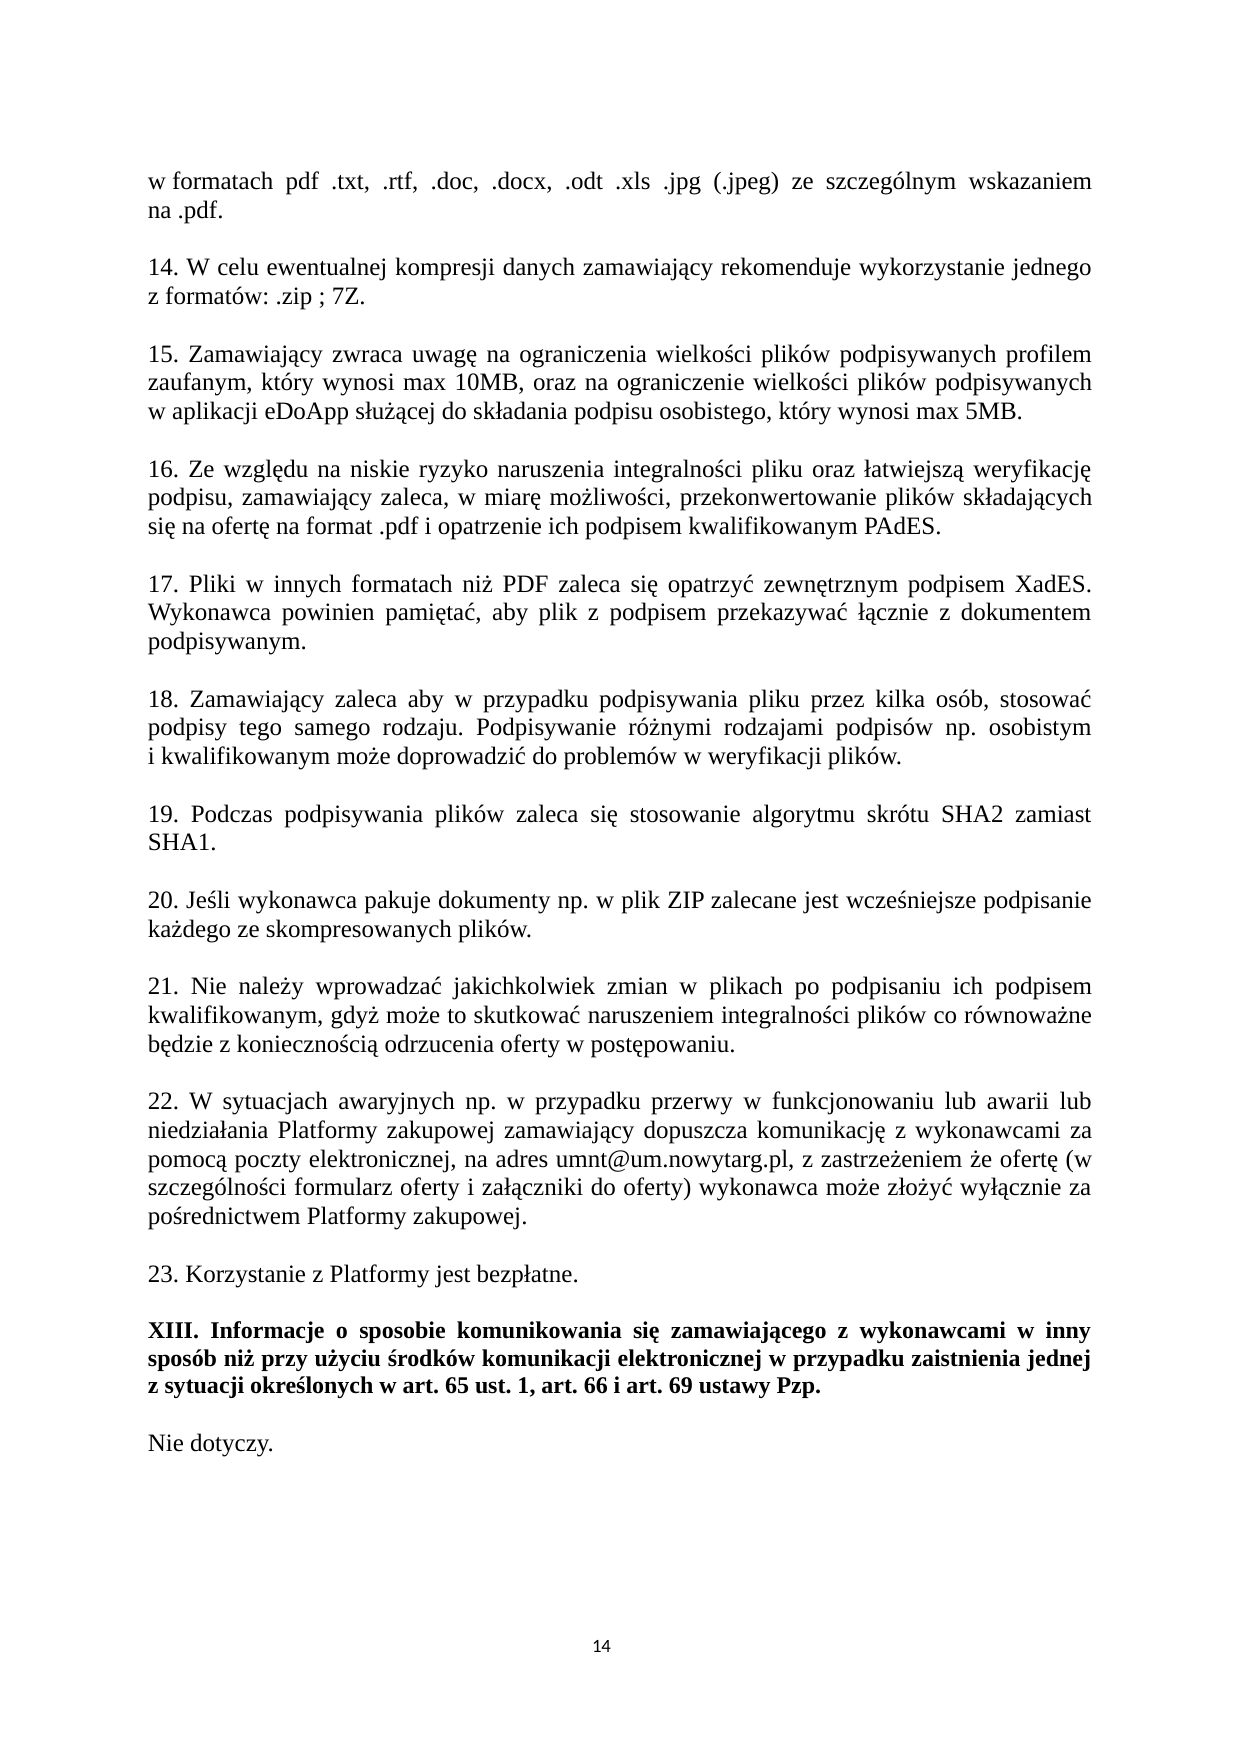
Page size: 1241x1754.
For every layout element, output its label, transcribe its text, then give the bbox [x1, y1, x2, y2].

text 19. Podczas podpisywania plików zaleca się stosowanie algorytmu skrótu SHA2 zamiast SHA1. [148, 799, 1093, 856]
text XIII. Informacje o sposobie komunikowania się zamawiającego z wykonawcami w inny sposób niż przy użyciu środków komunikacji elektronicznej w przypadku zaistnienia jednej z sytuacji określonych w art. 65 ust. 1, art. 66 i art. 69 ustawy Pzp. [148, 1316, 1093, 1399]
text 23. Korzystanie z Platformy jest bezpłatne. [148, 1259, 1093, 1287]
text Nie dotyczy. [148, 1428, 1093, 1456]
text 22. W sytuacjach awaryjnych np. w przypadku przerwy w funkcjonowaniu lub awarii lub niedziałania Platformy zakupowej zamawiający dopuszcza komunikację z wykonawcami za pomocą poczty elektronicznej, na adres umnt@um.nowytarg.pl, z zastrzeżeniem że ofertę (w szczególności formularz oferty i załączniki do oferty) wykonawca może złożyć wyłącznie za pośrednictwem Platformy zakupowej. [148, 1086, 1093, 1230]
text 14. W celu ewentualnej kompresji danych zamawiający rekomenduje wykorzystanie jednego z formatów: .zip ; 7Z. [148, 252, 1093, 310]
text 18. Zamawiający zaleca aby w przypadku podpisywania pliku przez kilka osób, stosować podpisy tego samego rodzaju. Podpisywanie różnymi rodzajami podpisów np. osobistym i kwalifikowanym może doprowadzić do problemów w weryfikacji plików. [148, 684, 1093, 770]
text 15. Zamawiający zwraca uwagę na ograniczenia wielkości plików podpisywanych profilem zaufanym, który wynosi max 10MB, oraz na ograniczenie wielkości plików podpisywanych w aplikacji eDoApp służącej do składania podpisu osobistego, który wynosi max 5MB. [148, 339, 1093, 425]
text w formatach pdf .txt, .rtf, .doc, .docx, .odt .xls .jpg (.jpeg) ze szczególnym wskazaniem na .pdf. [148, 166, 1093, 224]
text 20. Jeśli wykonawca pakuje dokumenty np. w plik ZIP zalecane jest wcześniejsze podpisanie każdego ze skompresowanych plików. [148, 885, 1093, 942]
text 16. Ze względu na niskie ryzyko naruszenia integralności pliku oraz łatwiejszą weryfikację podpisu, zamawiający zaleca, w miarę możliwości, przekonwertowanie plików składających się na ofertę na format .pdf i opatrzenie ich podpisem kwalifikowanym PAdES. [148, 454, 1093, 540]
text 21. Nie należy wprowadzać jakichkolwiek zmian w plikach po podpisaniu ich podpisem kwalifikowanym, gdyż może to skutkować naruszeniem integralności plików co równoważne będzie z koniecznością odrzucenia oferty w postępowaniu. [148, 971, 1093, 1057]
text 17. Pliki w innych formatach niż PDF zaleca się opatrzyć zewnętrznym podpisem XadES. Wykonawca powinien pamiętać, aby plik z podpisem przekazywać łącznie z dokumentem podpisywanym. [148, 569, 1093, 655]
